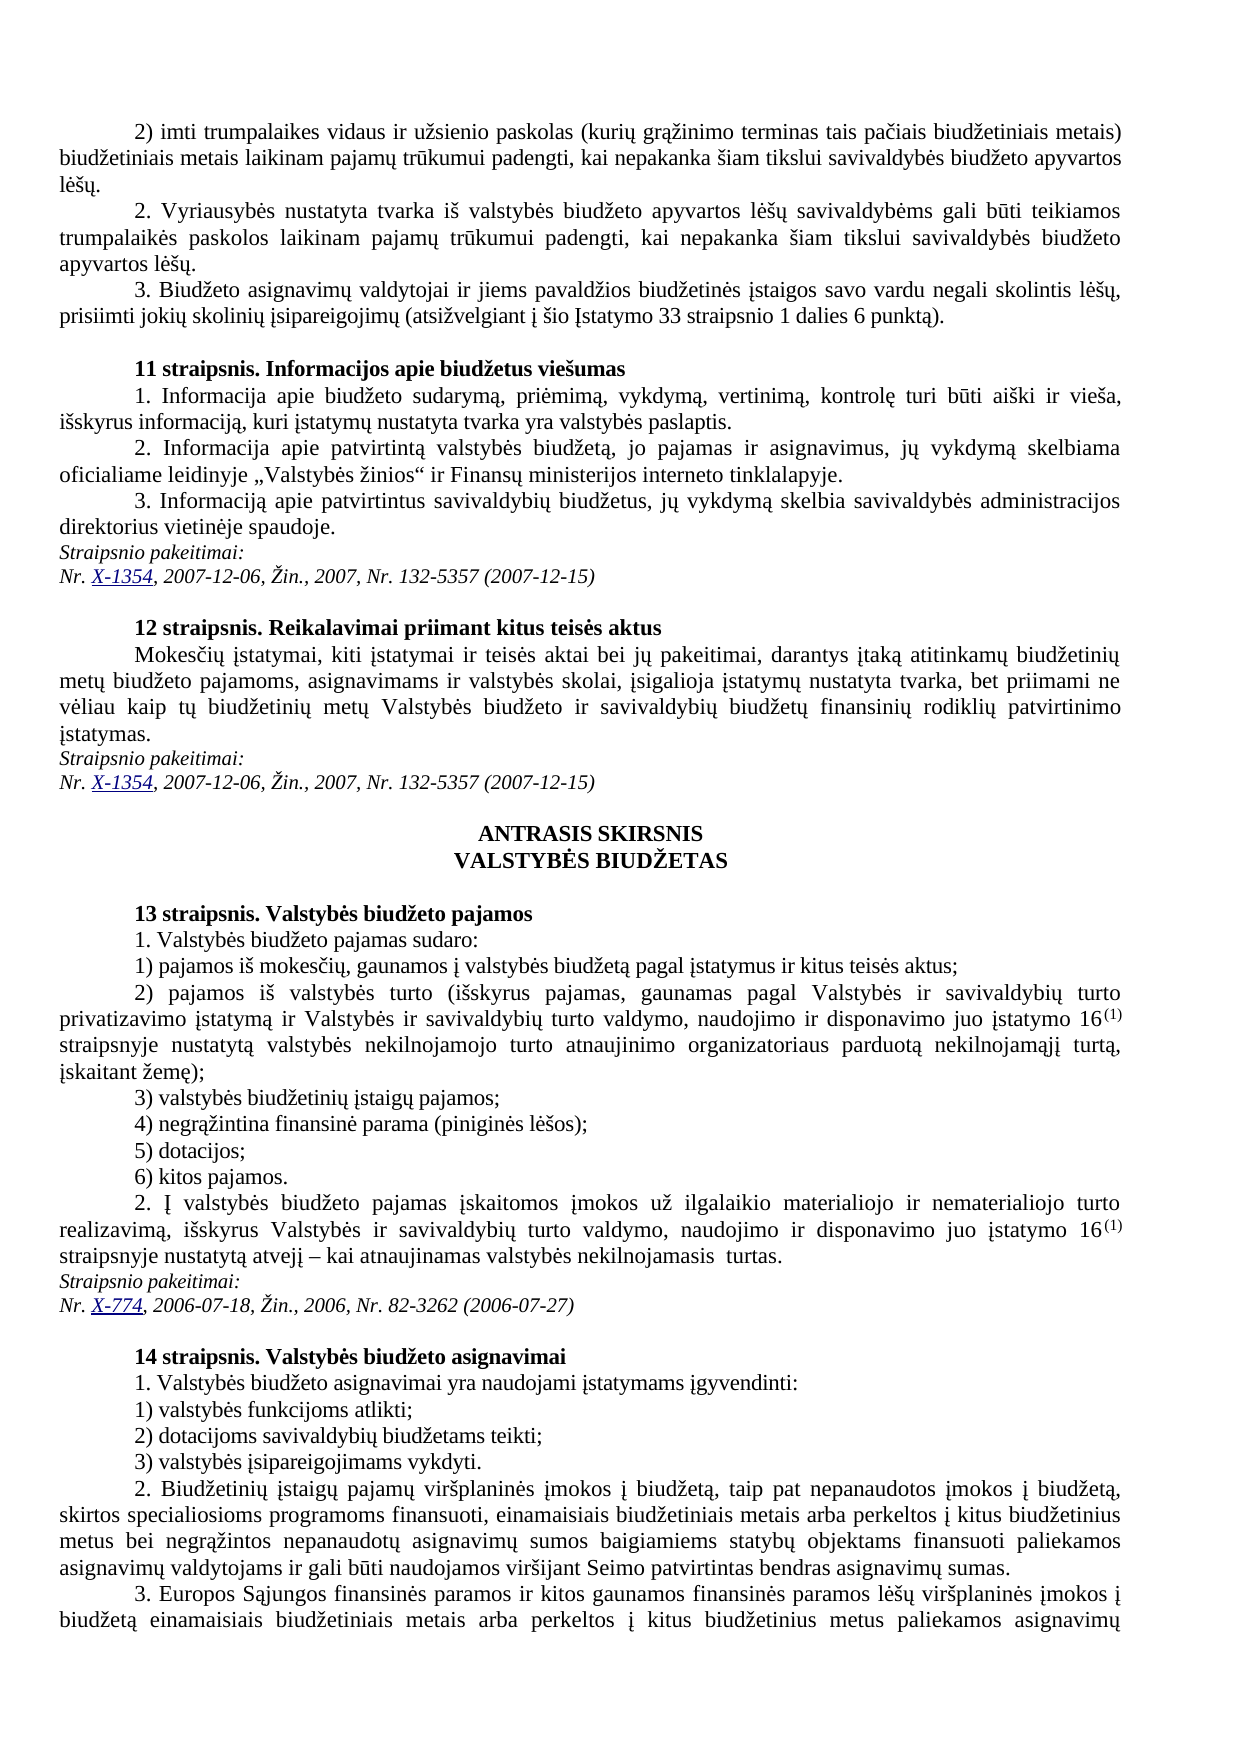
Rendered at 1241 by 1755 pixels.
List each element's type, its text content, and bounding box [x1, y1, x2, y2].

text 2) pajamos iš valstybės turto (išskyrus pajamas, gaunamas pagal Valstybės ir savivaldybių turto privatizavimo įstatymą ir Valstybės ir savivaldybių turto valdymo, naudojimo ir disponavimo juo įstatymo 16(1) straipsnyje nustatytą valstybės nekilnojamojo turto atnaujinimo organizatoriaus parduotą nekilnojamąjį turtą, įskaitant žemę); [59, 979, 1122, 1084]
text 11 straipsnis. Informacijos apie biudžetus viešumas [59, 355, 1122, 382]
text 12 straipsnis. Reikalavimai priimant kitus teisės aktus [59, 614, 1122, 641]
text 14 straipsnis. Valstybės biudžeto asignavimai [59, 1343, 1122, 1369]
text 3) valstybės biudžetinių įstaigų pajamos; [59, 1084, 1122, 1110]
text 5) dotacijos; [59, 1137, 1122, 1163]
text 3. Biudžeto asignavimų valdytojai ir jiems pavaldžios biudžetinės įstaigos savo vardu negali skolintis lėšų, prisiimti jokių skolinių įsipareigojimų (atsižvelgiant į šio Įstatymo 33 straipsnio 1 dalies 6 punktą). [59, 276, 1122, 329]
text 4) negrąžintina finansinė parama (piniginės lėšos); [59, 1110, 1122, 1137]
text 2. Informacija apie patvirtintą valstybės biudžetą, jo pajamas ir asignavimus, jų vykdymą skelbiama oficialiame leidinyje „Valstybės žinios“ ir Finansų ministerijos interneto tinklalapyje. [59, 434, 1122, 487]
text 1) valstybės funkcijoms atlikti; [59, 1396, 1122, 1422]
text 3. Informaciją apie patvirtintus savivaldybių biudžetus, jų vykdymą skelbia savivaldybės administracijos direktorius vietinėje spaudoje. [59, 487, 1122, 540]
text 3) valstybės įsipareigojimams vykdyti. [59, 1448, 1122, 1475]
text 3. Europos Sąjungos finansinės paramos ir kitos gaunamos finansinės paramos lėšų viršplaninės įmokos į biudžetą einamaisiais biudžetiniais metais arba perkeltos į kitus biudžetinius metus paliekamos asignavimų [59, 1580, 1122, 1633]
text Straipsnio pakeitimai: [59, 540, 1122, 564]
text 1) pajamos iš mokesčių, gaunamos į valstybės biudžetą pagal įstatymus ir kitus teisės aktus; [59, 952, 1122, 979]
subtitle VALSTYBĖS BIUDŽETAS [59, 847, 1122, 873]
subtitle ANTRASIS SKIRSNIS [59, 821, 1122, 847]
text 2. Biudžetinių įstaigų pajamų viršplaninės įmokos į biudžetą, taip pat nepanaudotos įmokos į biudžetą, skirtos specialiosioms programoms finansuoti, einamaisiais biudžetiniais metais arba perkeltos į kitus biudžetinius metus bei negrąžintos nepanaudotų asignavimų sumos baigiamiems statybų objektams finansuoti paliekamos asignavimų valdytojams ir gali būti naudojamos viršijant Seimo patvirtintas bendras asignavimų sumas. [59, 1475, 1122, 1580]
text Straipsnio pakeitimai: [59, 746, 1122, 770]
text 1. Valstybės biudžeto pajamas sudaro: [59, 926, 1122, 952]
text 2) imti trumpalaikes vidaus ir užsienio paskolas (kurių grąžinimo terminas tais pačiais biudžetiniais metais) biudžetiniais metais laikinam pajamų trūkumui padengti, kai nepakanka šiam tikslui savivaldybės biudžeto apyvartos lėšų. [59, 118, 1122, 197]
text 2) dotacijoms savivaldybių biudžetams teikti; [59, 1422, 1122, 1448]
text Nr. X-1354, 2007-12-06, Žin., 2007, Nr. 132-5357 (2007-12-15) [59, 770, 1122, 794]
text 1. Valstybės biudžeto asignavimai yra naudojami įstatymams įgyvendinti: [59, 1369, 1122, 1396]
text 6) kitos pajamos. [59, 1163, 1122, 1189]
text Mokesčių įstatymai, kiti įstatymai ir teisės aktai bei jų pakeitimai, darantys įtaką atitinkamų biudžetinių metų biudžeto pajamoms, asignavimams ir valstybės skolai, įsigalioja įstatymų nustatyta tvarka, bet priimami ne vėliau kaip tų biudžetinių metų Valstybės biudžeto ir savivaldybių biudžetų finansinių rodiklių patvirtinimo įstatymas. [59, 641, 1122, 746]
text Straipsnio pakeitimai: [59, 1268, 1122, 1293]
text 2. Į valstybės biudžeto pajamas įskaitomos įmokos už ilgalaikio materialiojo ir nematerialiojo turto realizavimą, išskyrus Valstybės ir savivaldybių turto valdymo, naudojimo ir disponavimo juo įstatymo 16(1) straipsnyje nustatytą atvejį – kai atnaujinamas valstybės nekilnojamasis turtas. [59, 1189, 1122, 1268]
text Nr. X-774, 2006-07-18, Žin., 2006, Nr. 82-3262 (2006-07-27) [59, 1293, 1122, 1317]
text 2. Vyriausybės nustatyta tvarka iš valstybės biudžeto apyvartos lėšų savivaldybėms gali būti teikiamos trumpalaikės paskolos laikinam pajamų trūkumui padengti, kai nepakanka šiam tikslui savivaldybės biudžeto apyvartos lėšų. [59, 197, 1122, 276]
text 13 straipsnis. Valstybės biudžeto pajamos [59, 899, 1122, 926]
text Nr. X-1354, 2007-12-06, Žin., 2007, Nr. 132-5357 (2007-12-15) [59, 564, 1122, 588]
text 1. Informacija apie biudžeto sudarymą, priėmimą, vykdymą, vertinimą, kontrolę turi būti aiški ir vieša, išskyrus informaciją, kuri įstatymų nustatyta tvarka yra valstybės paslaptis. [59, 382, 1122, 434]
